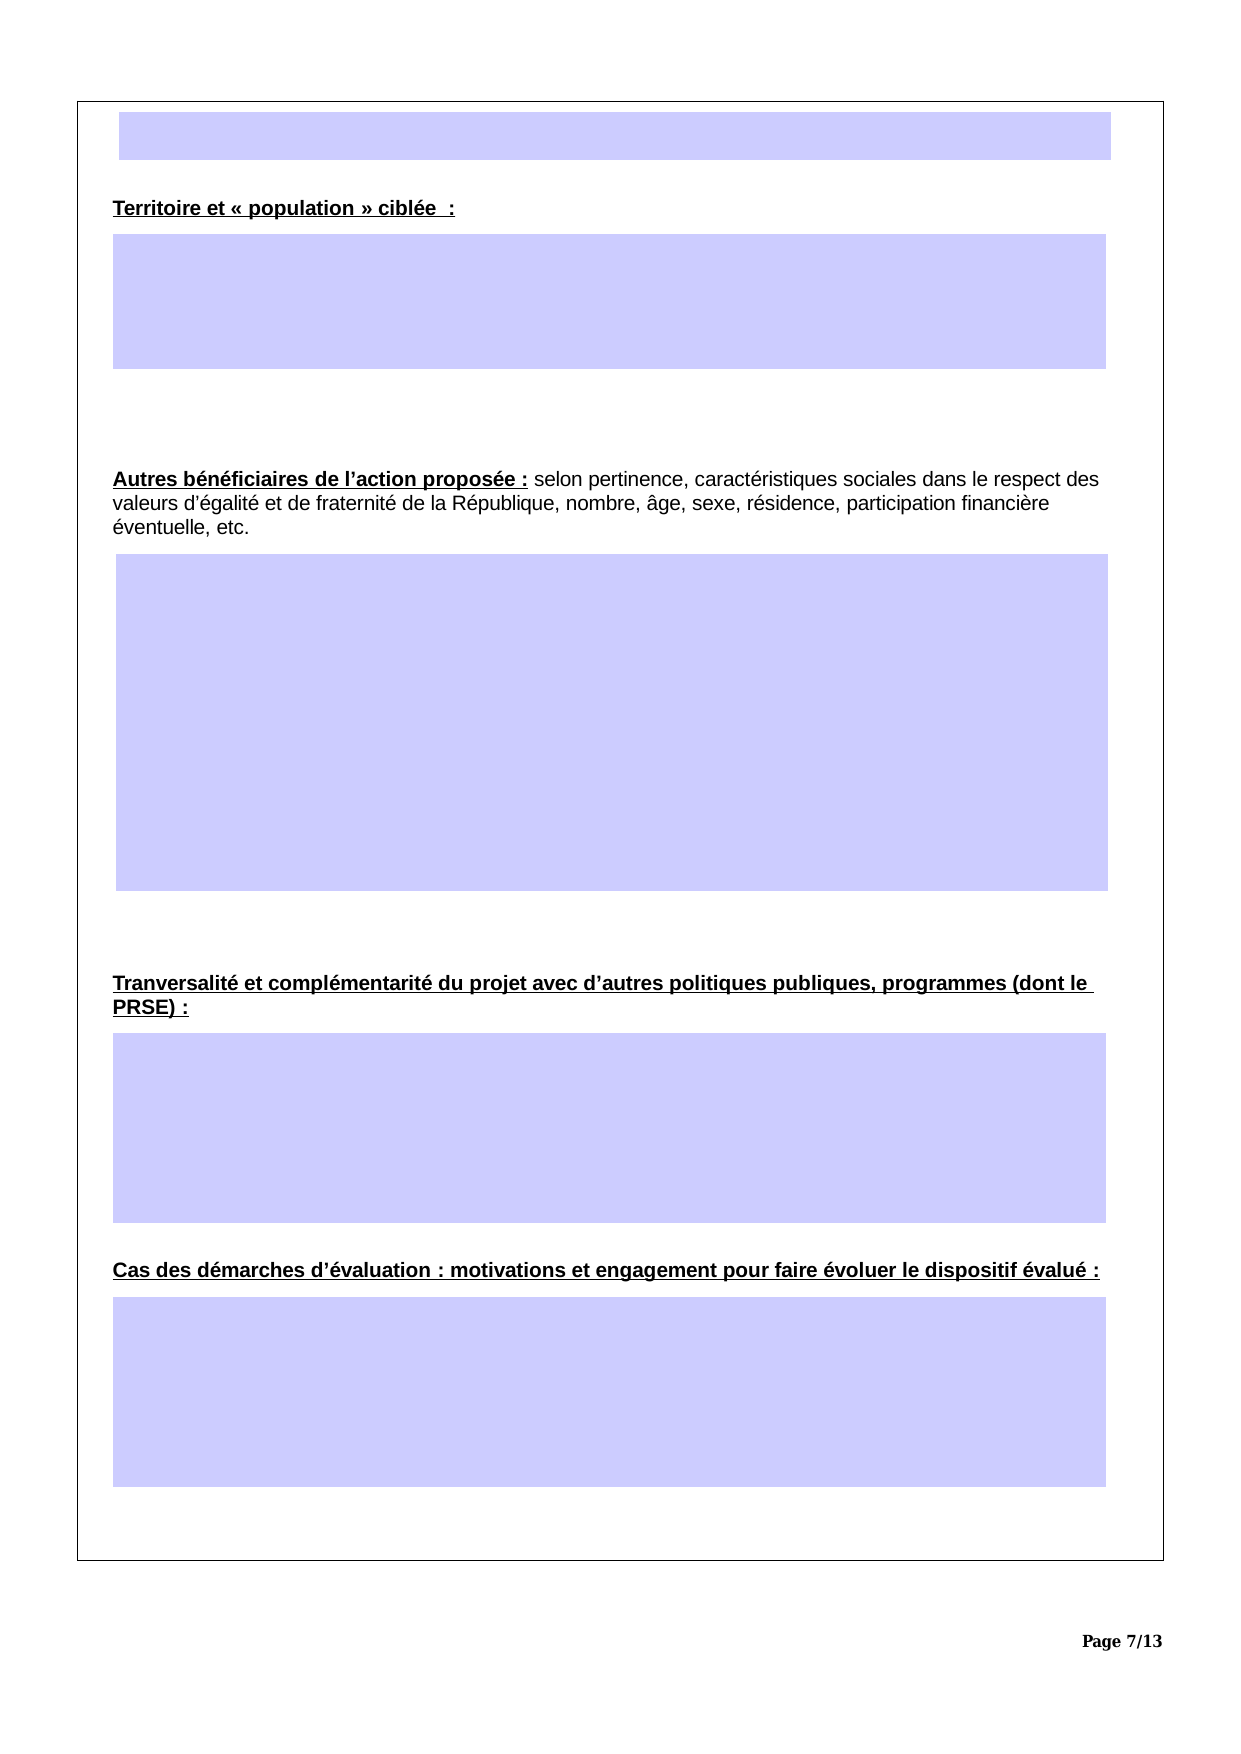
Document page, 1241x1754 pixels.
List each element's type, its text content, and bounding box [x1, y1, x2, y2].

table_header [108, 229, 1111, 375]
table_header [108, 1291, 1111, 1492]
table_header [114, 106, 1117, 166]
table_header Territoire et « population » ciblée : Autres bénéficiaires de l’action proposée : selon pertinence, caractéristiques sociales dans le respect des valeurs d’égalité et de fraternité de la République, nombre, âge, sexe, résidence, participation financière éventuelle, etc. Tranversalité et complémentarité du projet avec d’autres politiques publiques, programmes (dont le PRSE) : Cas des démarches d’évaluation : motivations et engagement pour faire évoluer le dispositif évalué : [78, 102, 1163, 1560]
table_header [110, 548, 1114, 897]
table_header [108, 1028, 1111, 1229]
